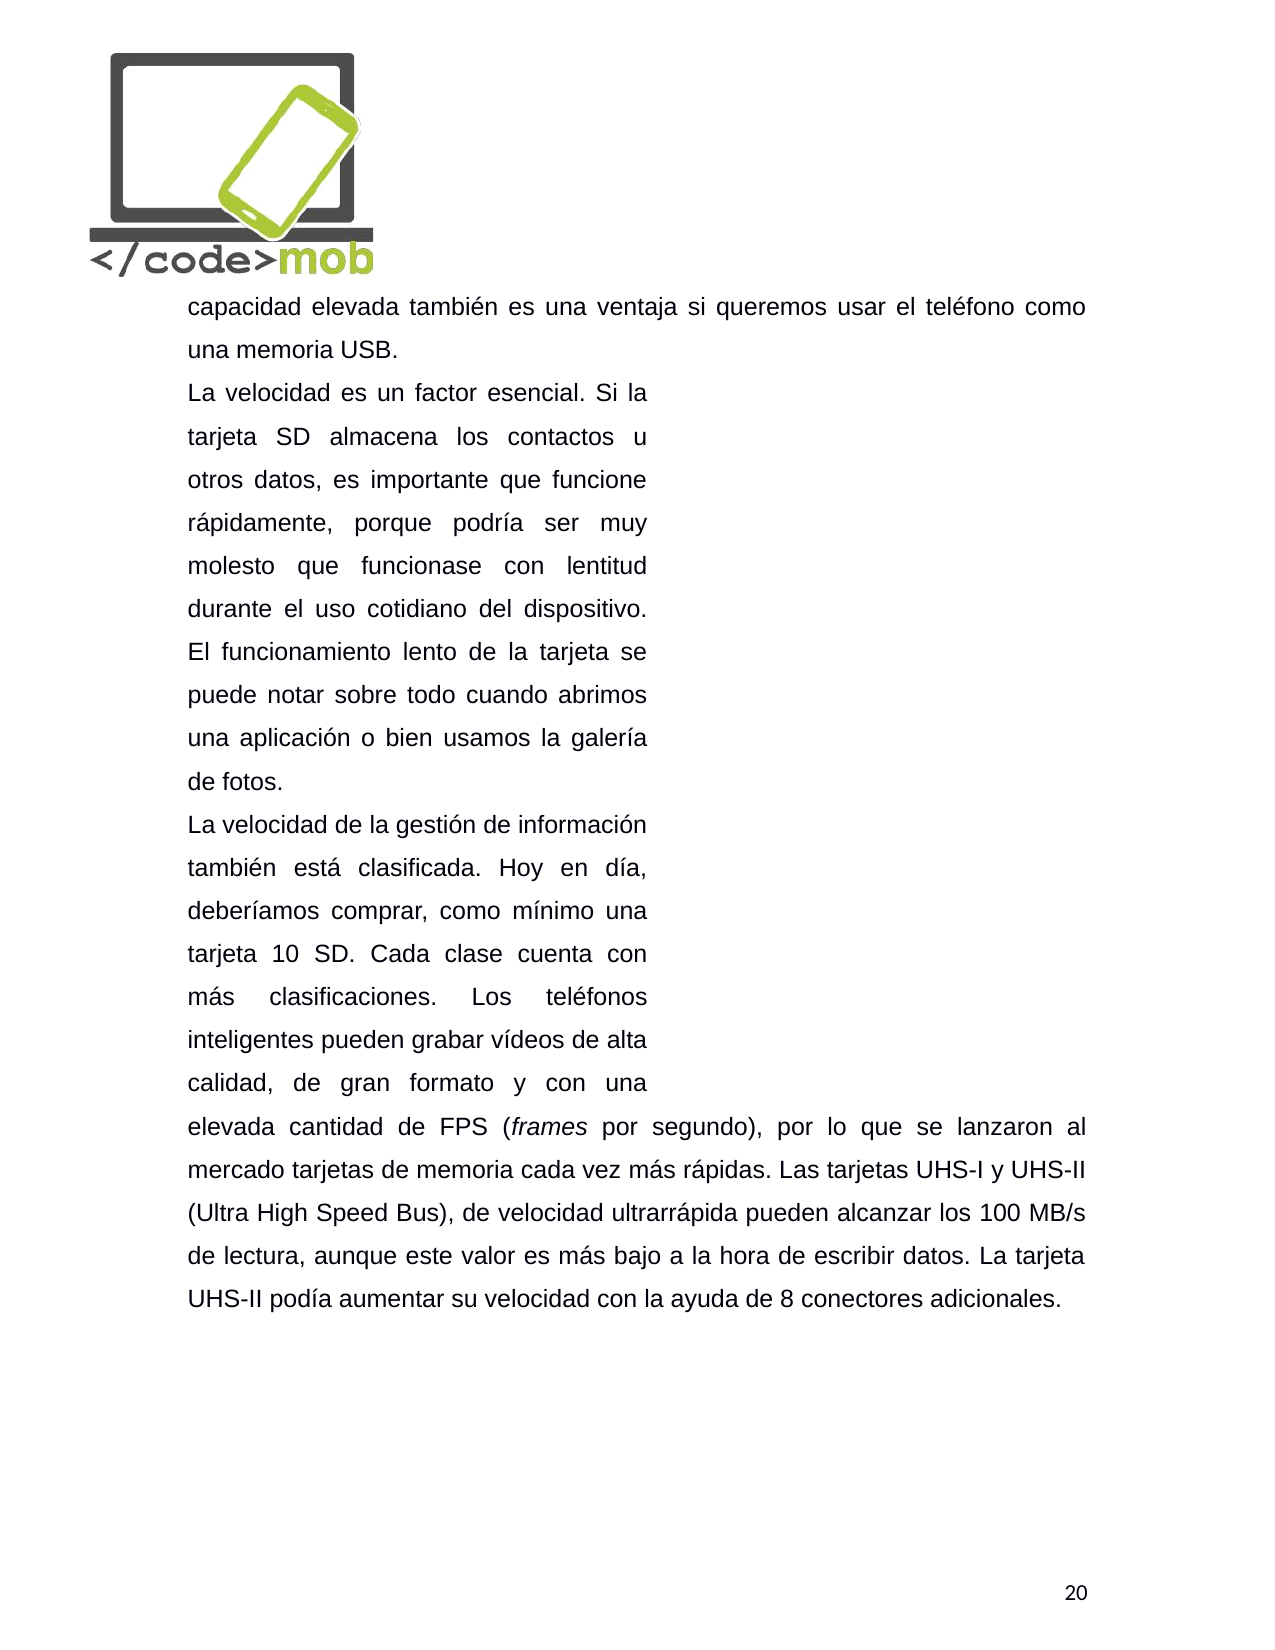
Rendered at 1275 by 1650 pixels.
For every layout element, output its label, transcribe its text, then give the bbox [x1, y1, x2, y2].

text capacidad elevada también es una ventaja si queremos usar el teléfono como una memoria USB. [187, 292, 1087, 364]
picture [89, 53, 374, 277]
text La velocidad de la gestión de información también está clasificada. Hoy en día, deberíamos comprar, como mínimo una tarjeta 10 SD. Cada clase cuenta con más clasificaciones. Los teléfonos inteligentes pueden grabar vídeos de alta calidad, de gran formato y con una elevada cantidad de FPS (frames por segundo), por lo que se lanzaron al mercado tarjetas de memoria cada vez más rápidas. Las tarjetas UHS-I y UHS-II (Ultra High Speed Bus), de velocidad ultrarrápida pueden alcanzar los 100 MB/s de lectura, aunque este valor es más bajo a la hora de escribir datos. La tarjeta UHS-II podía aumentar su velocidad con la ayuda de 8 conectores adicionales. [187, 809, 1087, 1313]
text La velocidad es un factor esencial. Si la tarjeta SD almacena los contactos u otros datos, es importante que funcione rápidamente, porque podría ser muy molesto que funcionase con lentitud durante el uso cotidiano del dispositivo. El funcionamiento lento de la tarjeta se puede notar sobre todo cuando abrimos una aplicación o bien usamos la galería de fotos. [187, 378, 1087, 795]
